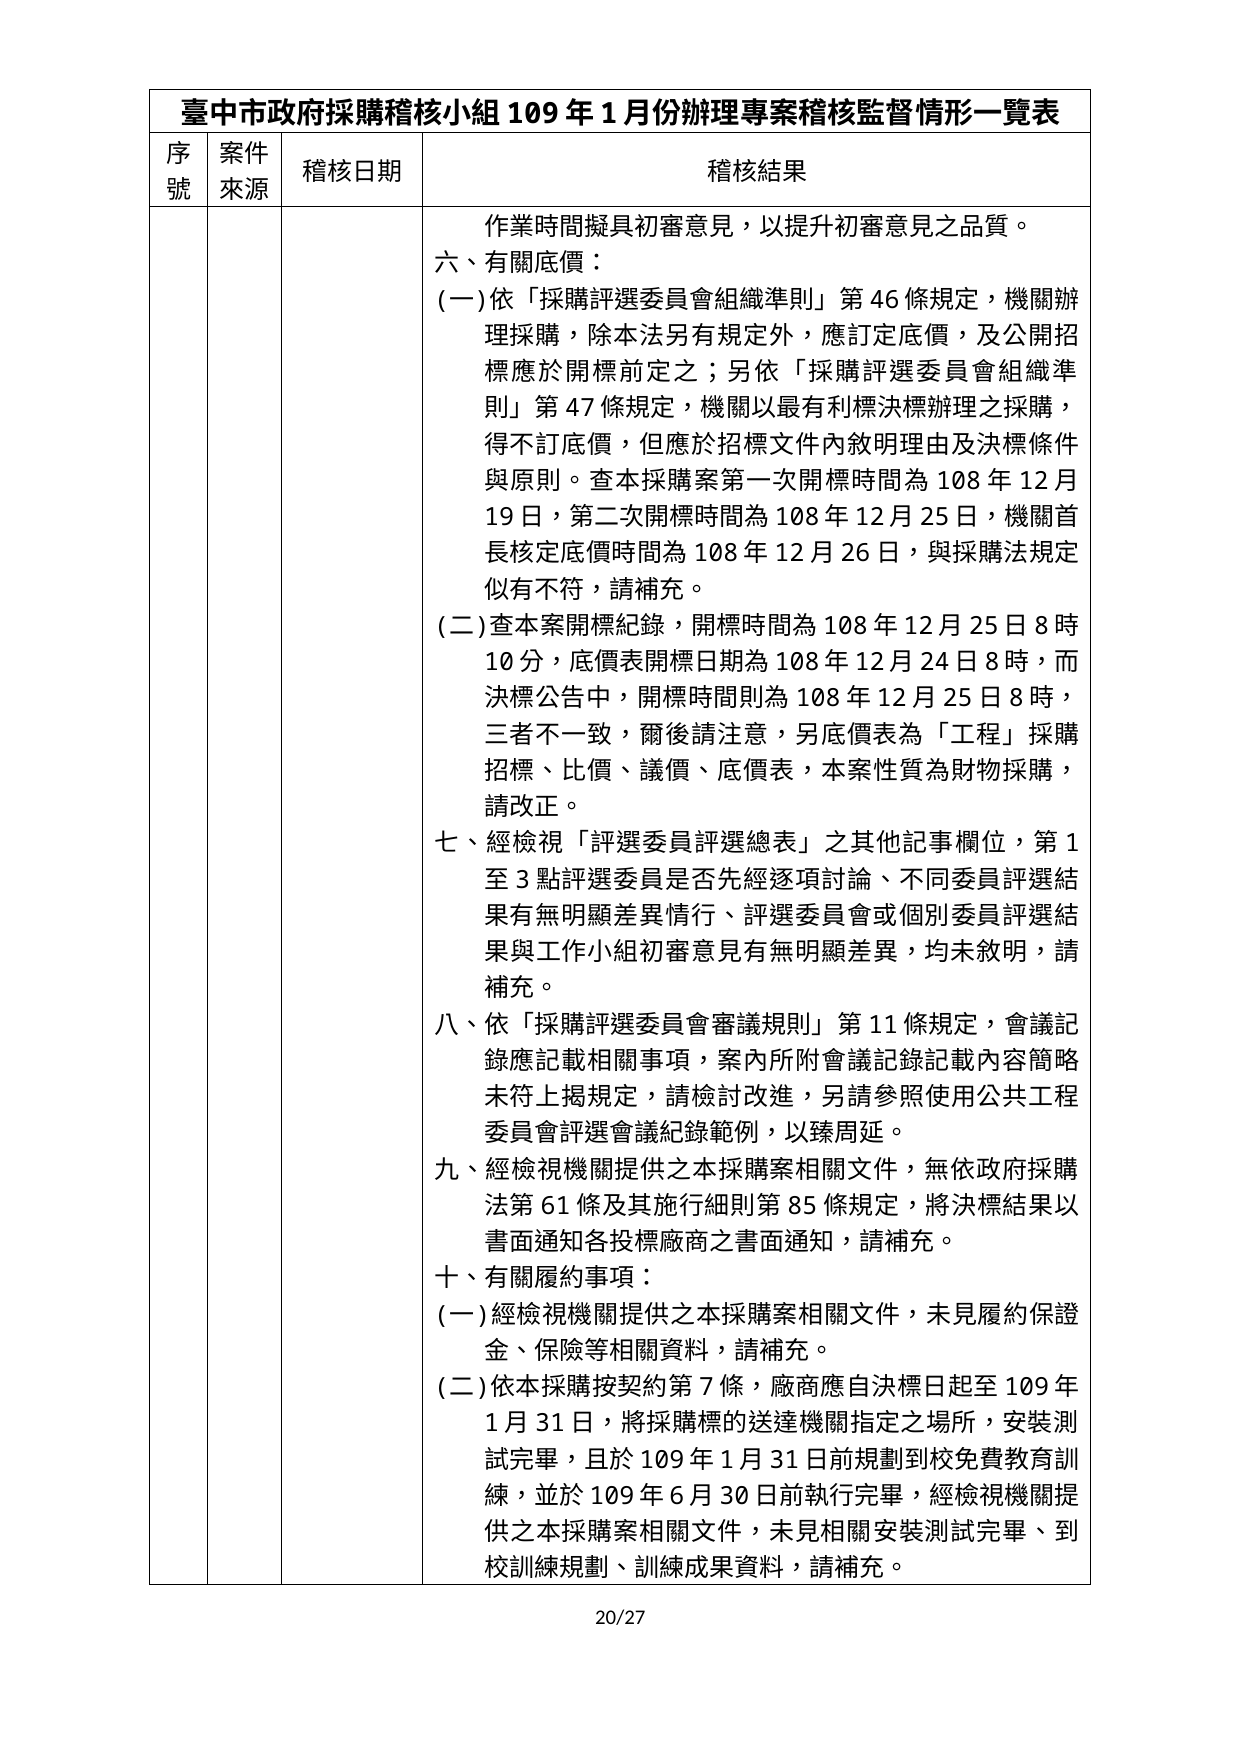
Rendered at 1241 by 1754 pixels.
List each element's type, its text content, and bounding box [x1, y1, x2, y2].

table_cell 序號 [150, 133, 207, 206]
table_header 臺中市政府採購稽核小組109年1月份辦理專案稽核監督情形一覽表 [150, 90, 1090, 132]
table_cell 稽核結果 [423, 133, 1090, 206]
table_cell 作業時間擬具初審意見，以提升初審意見之品質。 六、有關底價： (一)依「採購評選委員會組織準則」第46條規定，機關辦理採購，除本法另有規定外，應訂定底價，及公開招標應於開標前定之；另依「採購評選委員會組織準則」第47條規定，機關以最有利標決標辦理之採購，得不訂底價，但應於招標文件內敘明理由及決標條件與原則。查本採購案第一次開標時間為108年12月19日，第二次開標時間為108年12月25日，機關首長核定底價時間為108年12月26日，與採購法規定似有不符，請補充。 (二)查本案開標紀錄，開標時間為108年12月25日8時10分，底價表開標日期為108年12月24日8時，而決標公告中，開標時間則為108年12月25日8時，三者不一致，爾後請注意，另底價表為「工程」採購招標、比價、議價、底價表，本案性質為財物採購，請改正。 七、經檢視「評選委員評選總表」之其他記事欄位，第1至3點評選委員是否先經逐項討論、不同委員評選結果有無明顯差異情行、評選委員會或個別委員評選結果與工作小組初審意見有無明顯差異，均未敘明，請補充。 八、依「採購評選委員會審議規則」第11條規定，會議記錄應記載相關事項，案內所附會議記錄記載內容簡略未符上揭規定，請檢討改進，另請參照使用公共工程委員會評選會議紀錄範例，以臻周延。 九、經檢視機關提供之本採購案相關文件，無依政府採購法第61條及其施行細則第85條規定，將決標結果以書面通知各投標廠商之書面通知，請補充。 十、有關履約事項： (一)經檢視機關提供之本採購案相關文件，未見履約保證金、保險等相關資料，請補充。 (二)依本採購按契約第7條，廠商應自決標日起至109年1月31日，將採購標的送達機關指定之場所，安裝測試完畢，且於109年1月31日前規劃到校免費教育訓練，並於109年6月30日前執行完畢，經檢視機關提供之本採購案相關文件，未見相關安裝測試完畢、到校訓練規劃、訓練成果資料，請補充。 [423, 207, 1090, 1584]
table_cell [150, 207, 207, 1584]
table_cell 稽核日期 [282, 133, 422, 206]
table_cell [282, 207, 422, 1584]
table_cell [208, 207, 281, 1584]
table_cell 案件來源 [208, 133, 281, 206]
